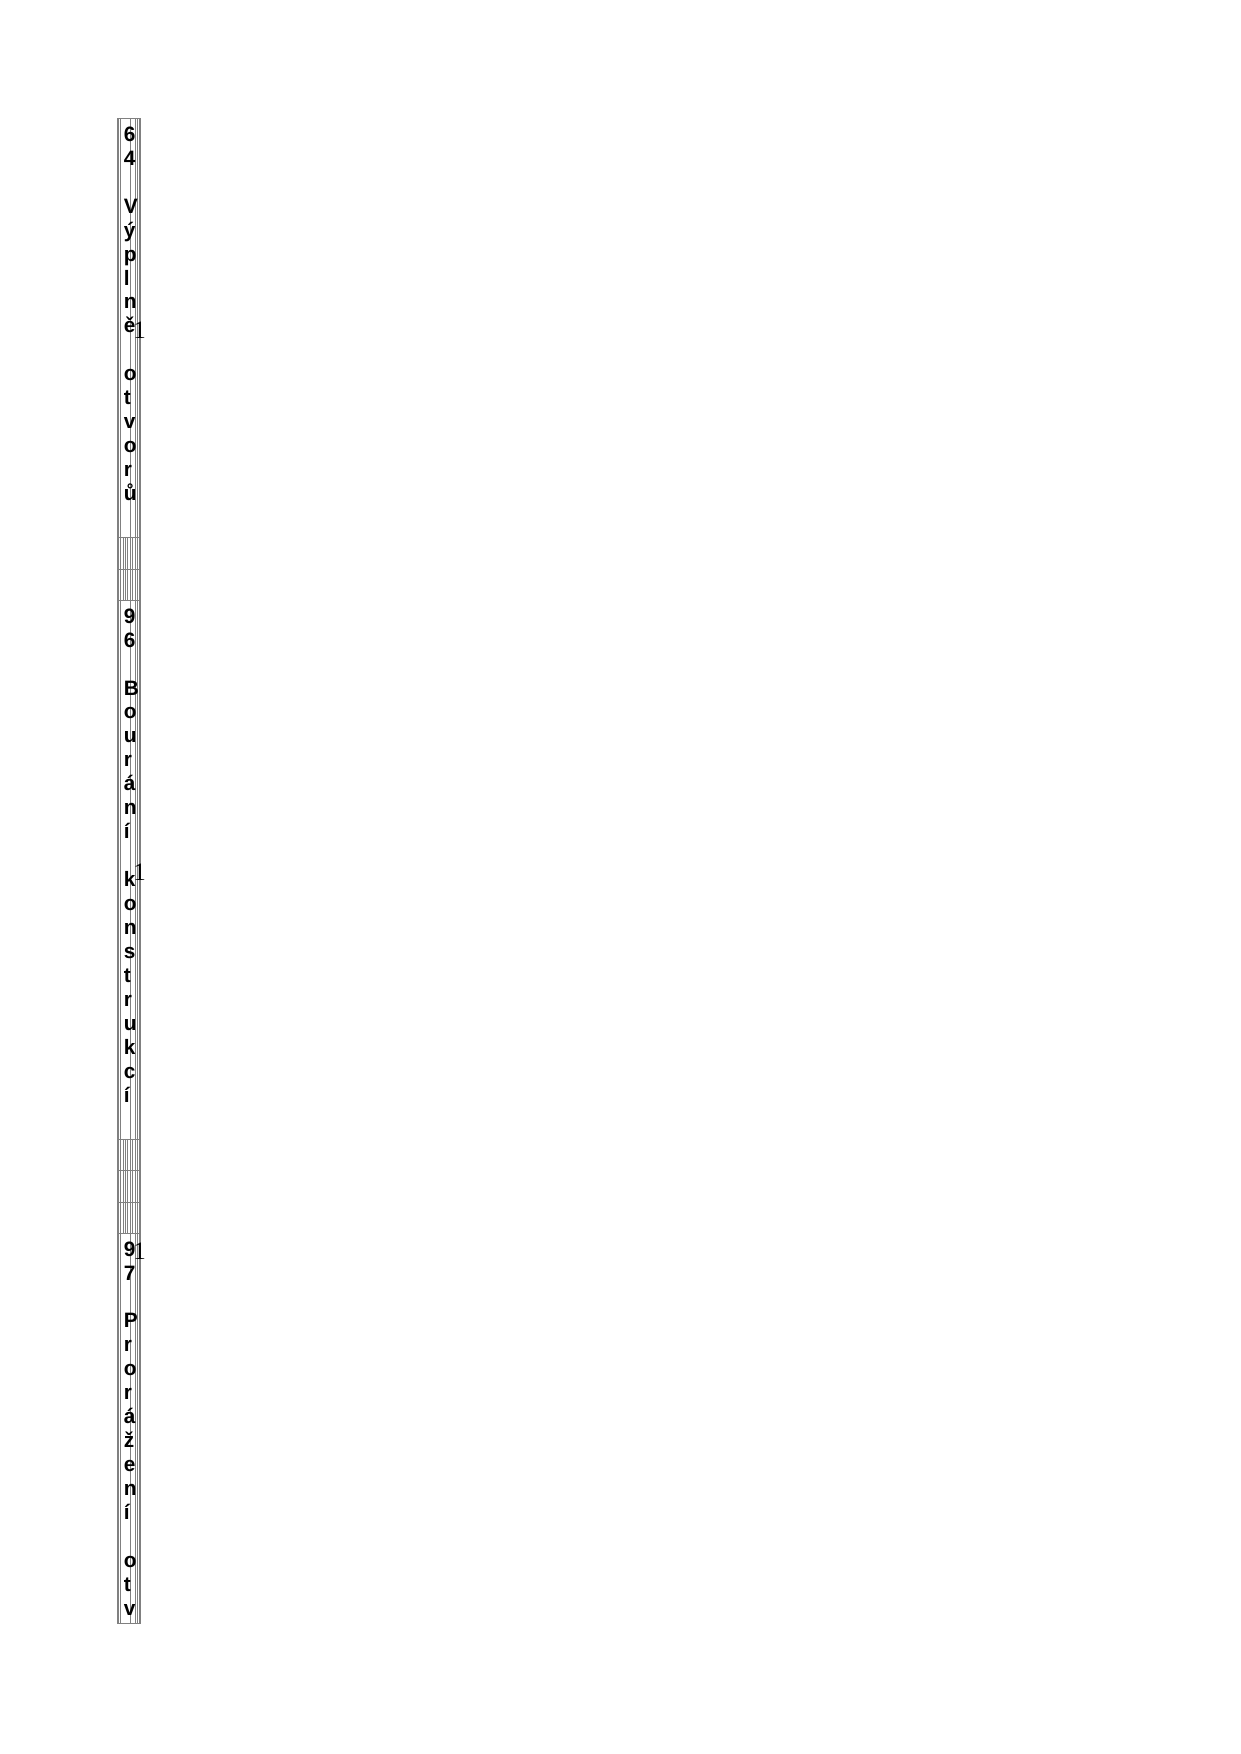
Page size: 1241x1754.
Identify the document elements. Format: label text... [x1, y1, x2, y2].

table_cell 10 973,00 [131, 601, 135, 681]
table_cell 10 973,00 [131, 715, 135, 788]
table_cell 10 973,00 [131, 790, 135, 902]
table_cell 12 278,00 [131, 119, 135, 205]
table_cell 15 941,25 [131, 1423, 135, 1559]
table_cell 12 278,00 [131, 449, 135, 537]
table_cell 64 Výplně otvorů [121, 119, 130, 537]
table_cell 15 941,25 [131, 1234, 135, 1314]
table_cell 96 Bourání konstrukcí [121, 601, 130, 1139]
table_cell 12 278,00 [131, 205, 135, 253]
table_cell 15 941,25 [131, 1321, 135, 1367]
table_cell 12 278,00 [131, 258, 135, 372]
table_cell 10 973,00 [131, 907, 135, 1139]
table_cell 15 941,25 [131, 1372, 135, 1421]
table_cell 15 941,25 [131, 1564, 135, 1623]
table_cell 12 278,00 [131, 377, 135, 444]
table_cell 97 Prorážení otvorů [121, 1234, 130, 1623]
